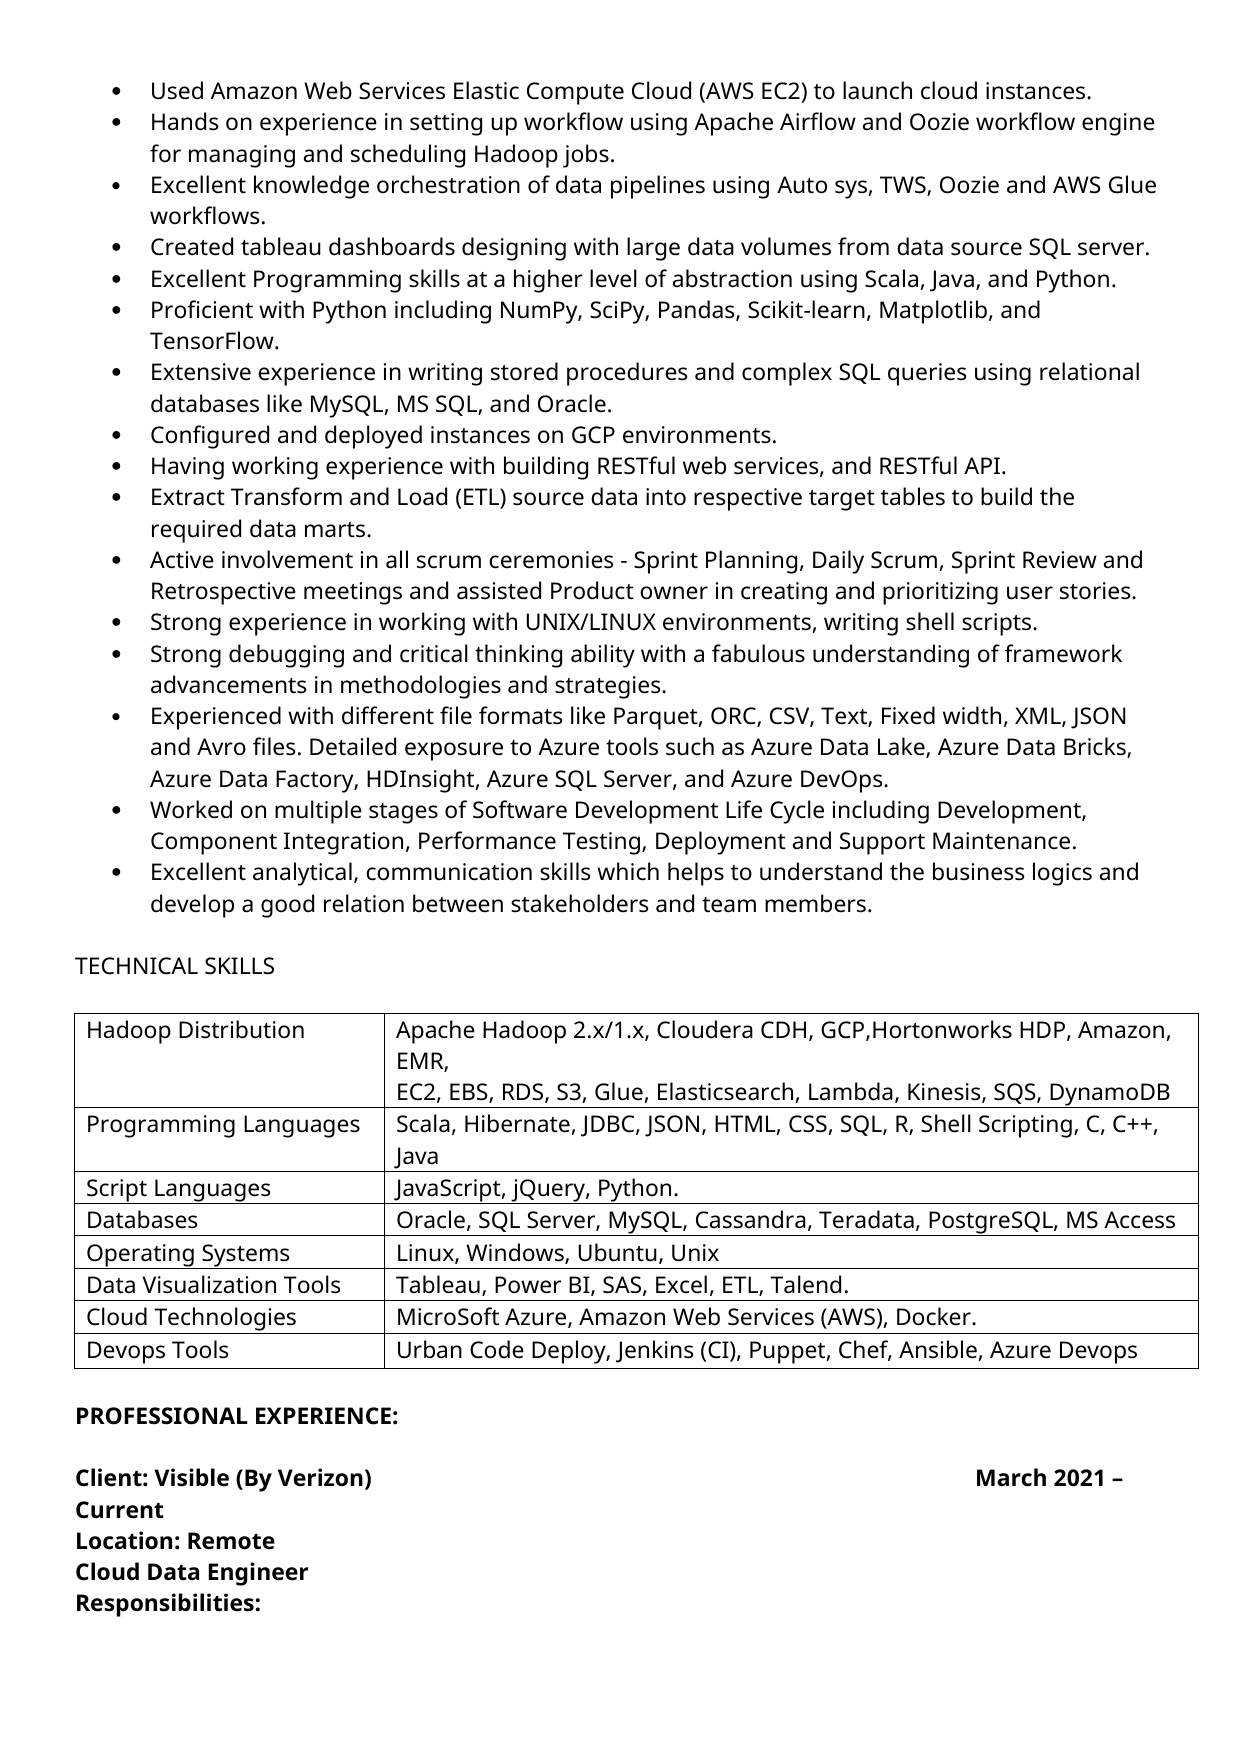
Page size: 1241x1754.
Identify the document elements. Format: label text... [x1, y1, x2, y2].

list Strong debugging and critical thinking ability with a fabulous understanding of framework advancements in methodologies and strategies. [112, 637, 1165, 700]
text Cloud Data Engineer [75, 1556, 1165, 1587]
table_cell Cloud Technologies [75, 1301, 384, 1332]
table_cell Devops Tools [75, 1334, 384, 1367]
list Experienced with different file formats like Parquet, ORC, CSV, Text, Fixed width, XML, JSON and Avro files. Detailed exposure to Azure tools such as Azure Data Lake, Azure Data Bricks, Azure Data Factory, HDInsight, Azure SQL Server, and Azure DevOps. [112, 700, 1165, 794]
text PROFESSIONAL EXPERIENCE: [75, 1400, 1165, 1431]
list Excellent Programming skills at a higher level of abstraction using Scala, Java, and Python. [112, 262, 1165, 294]
table_cell Tableau, Power BI, SAS, Excel, ETL, Talend. [385, 1269, 1198, 1300]
list Active involvement in all scrum ceremonies - Sprint Planning, Daily Scrum, Sprint Review and Retrospective meetings and assisted Product owner in creating and prioritizing user stories. [112, 544, 1165, 606]
list Excellent analytical, communication skills which helps to understand the business logics and develop a good relation between stakeholders and team members. [112, 856, 1165, 919]
list Proficient with Python including NumPy, SciPy, Pandas, Scikit-learn, Matplotlib, and TensorFlow. [112, 294, 1165, 356]
list Extract Transform and Load (ETL) source data into respective target tables to build the required data marts. [112, 481, 1165, 544]
list Hands on experience in setting up workflow using Apache Airflow and Oozie workflow engine for managing and scheduling Hadoop jobs. [112, 106, 1165, 169]
table_cell Script Languages [75, 1172, 384, 1203]
table_cell Urban Code Deploy, Jenkins (CI), Puppet, Chef, Ansible, Azure Devops [385, 1334, 1198, 1367]
list Excellent knowledge orchestration of data pipelines using Auto sys, TWS, Oozie and AWS Glue workflows. [112, 169, 1165, 231]
table_cell Programming Languages [75, 1108, 384, 1171]
list Having working experience with building RESTful web services, and RESTful API. [112, 450, 1165, 481]
table_cell Linux, Windows, Ubuntu, Unix [385, 1236, 1198, 1268]
table_cell JavaScript, jQuery, Python. [385, 1172, 1198, 1203]
table_cell Operating Systems [75, 1236, 384, 1268]
list Created tableau dashboards designing with large data volumes from data source SQL server. [112, 231, 1165, 262]
table_cell Databases [75, 1204, 384, 1235]
text Client: Visible (By Verizon) March 2021 – Current [75, 1462, 1165, 1525]
list Worked on multiple stages of Software Development Life Cycle including Development, Component Integration, Performance Testing, Deployment and Support Maintenance. [112, 794, 1165, 856]
list Strong experience in working with UNIX/LINUX environments, writing shell scripts. [112, 606, 1165, 637]
table_header Apache Hadoop 2.x/1.x, Cloudera CDH, GCP,Hortonworks HDP, Amazon, EMR, EC2, EBS, RDS, S3, Glue, Elasticsearch, Lambda, Kinesis, SQS, DynamoDB [385, 1014, 1198, 1107]
table_cell Scala, Hibernate, JDBC, JSON, HTML, CSS, SQL, R, Shell Scripting, C, C++, Java [385, 1108, 1198, 1171]
text Responsibilities: [75, 1587, 1165, 1618]
text Location: Remote [75, 1525, 1165, 1556]
text TECHNICAL SKILLS [75, 950, 1165, 981]
table_cell Data Visualization Tools [75, 1269, 384, 1300]
list Configured and deployed instances on GCP environments. [112, 419, 1165, 450]
table_cell Oracle, SQL Server, MySQL, Cassandra, Teradata, PostgreSQL, MS Access [385, 1204, 1198, 1235]
list Extensive experience in writing stored procedures and complex SQL queries using relational databases like MySQL, MS SQL, and Oracle. [112, 356, 1165, 419]
table_cell MicroSoft Azure, Amazon Web Services (AWS), Docker. [385, 1301, 1198, 1332]
list Used Amazon Web Services Elastic Compute Cloud (AWS EC2) to launch cloud instances. [112, 75, 1165, 106]
table_header Hadoop Distribution [75, 1014, 384, 1107]
